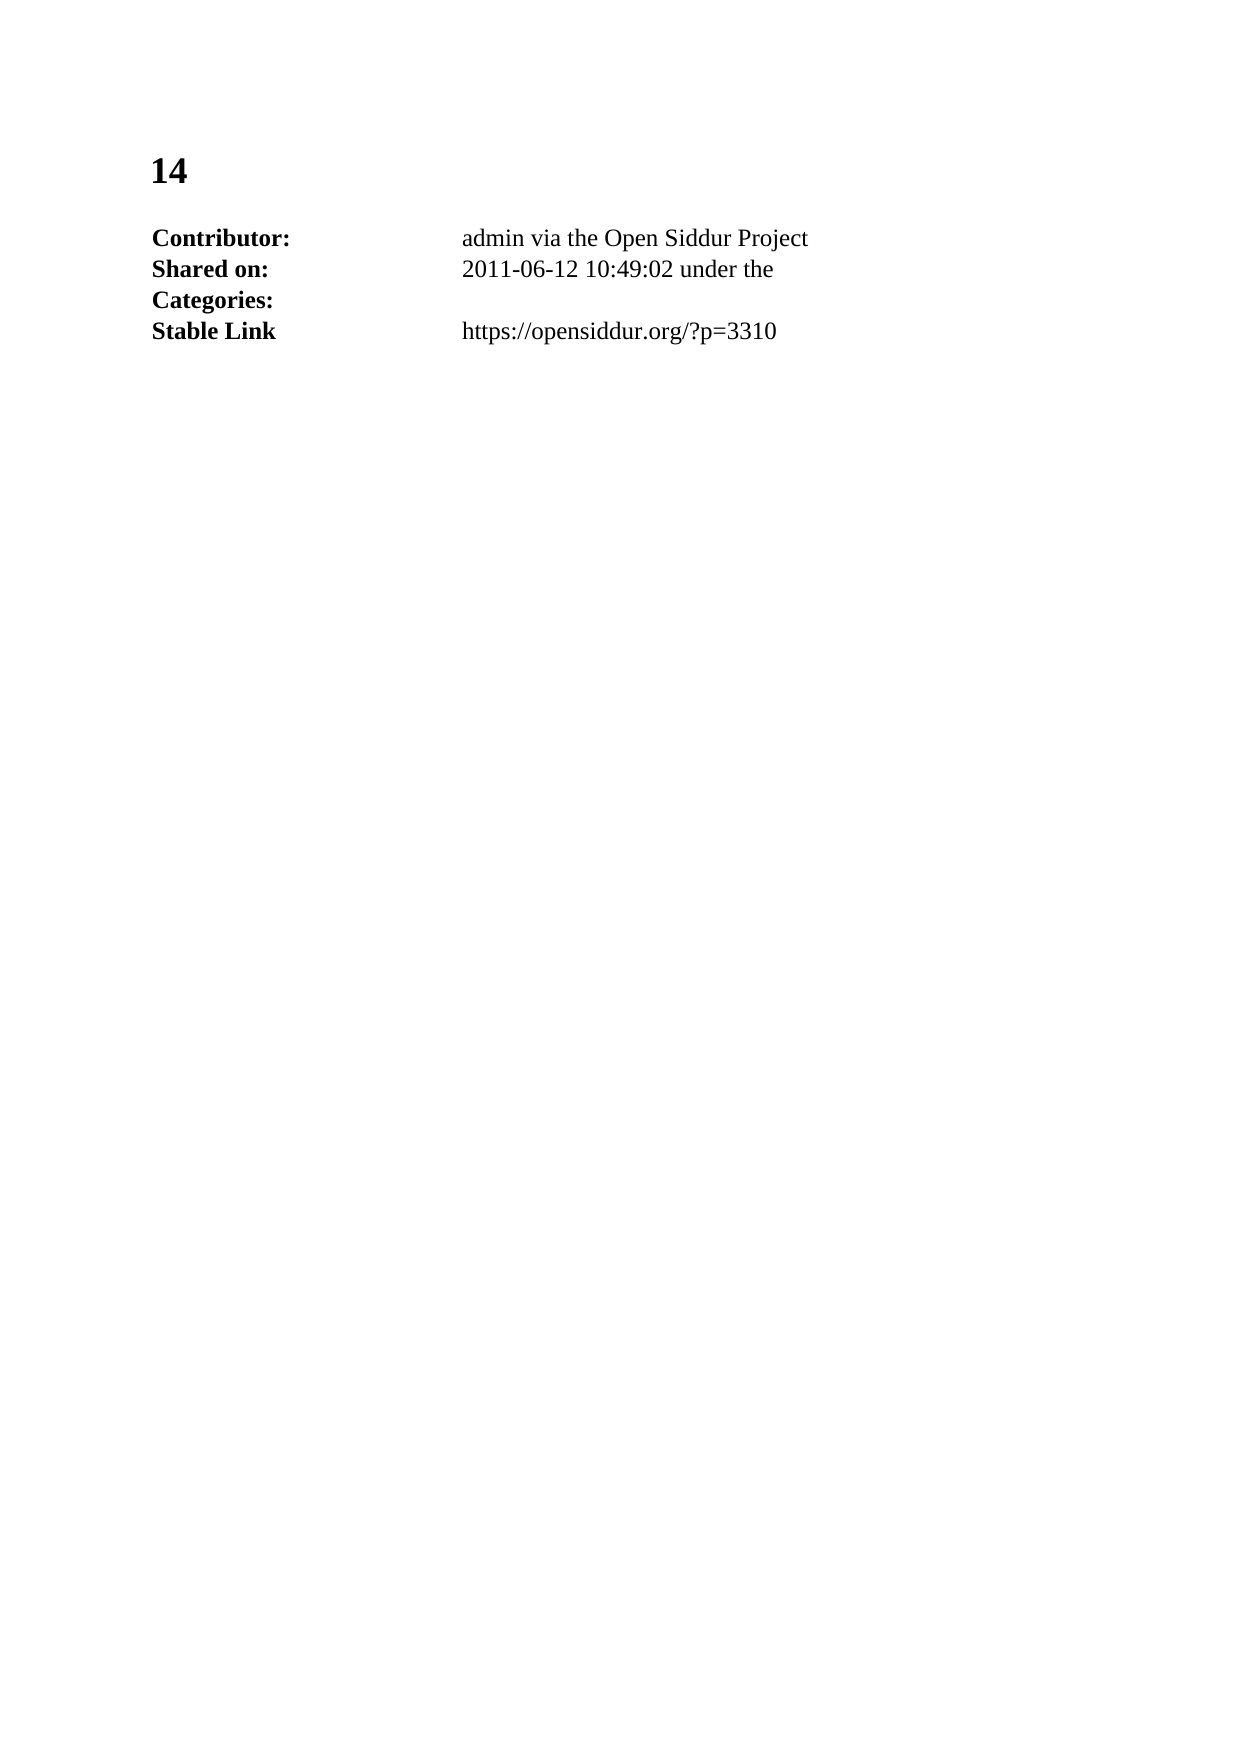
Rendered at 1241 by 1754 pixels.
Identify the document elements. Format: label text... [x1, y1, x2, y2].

table_header admin via the Open Siddur Project [460, 223, 1090, 253]
table_header Contributor: [150, 223, 460, 253]
table_cell Stable Link [150, 315, 460, 346]
table_cell Shared on: [150, 254, 460, 284]
table_cell Categories: [150, 284, 460, 315]
table_cell [460, 284, 1090, 315]
table_cell 2011-06-12 10:49:02 under the [460, 254, 1090, 284]
table_cell https://opensiddur.org/?p=3310 [460, 315, 1090, 346]
subtitle 14 [150, 150, 1090, 192]
